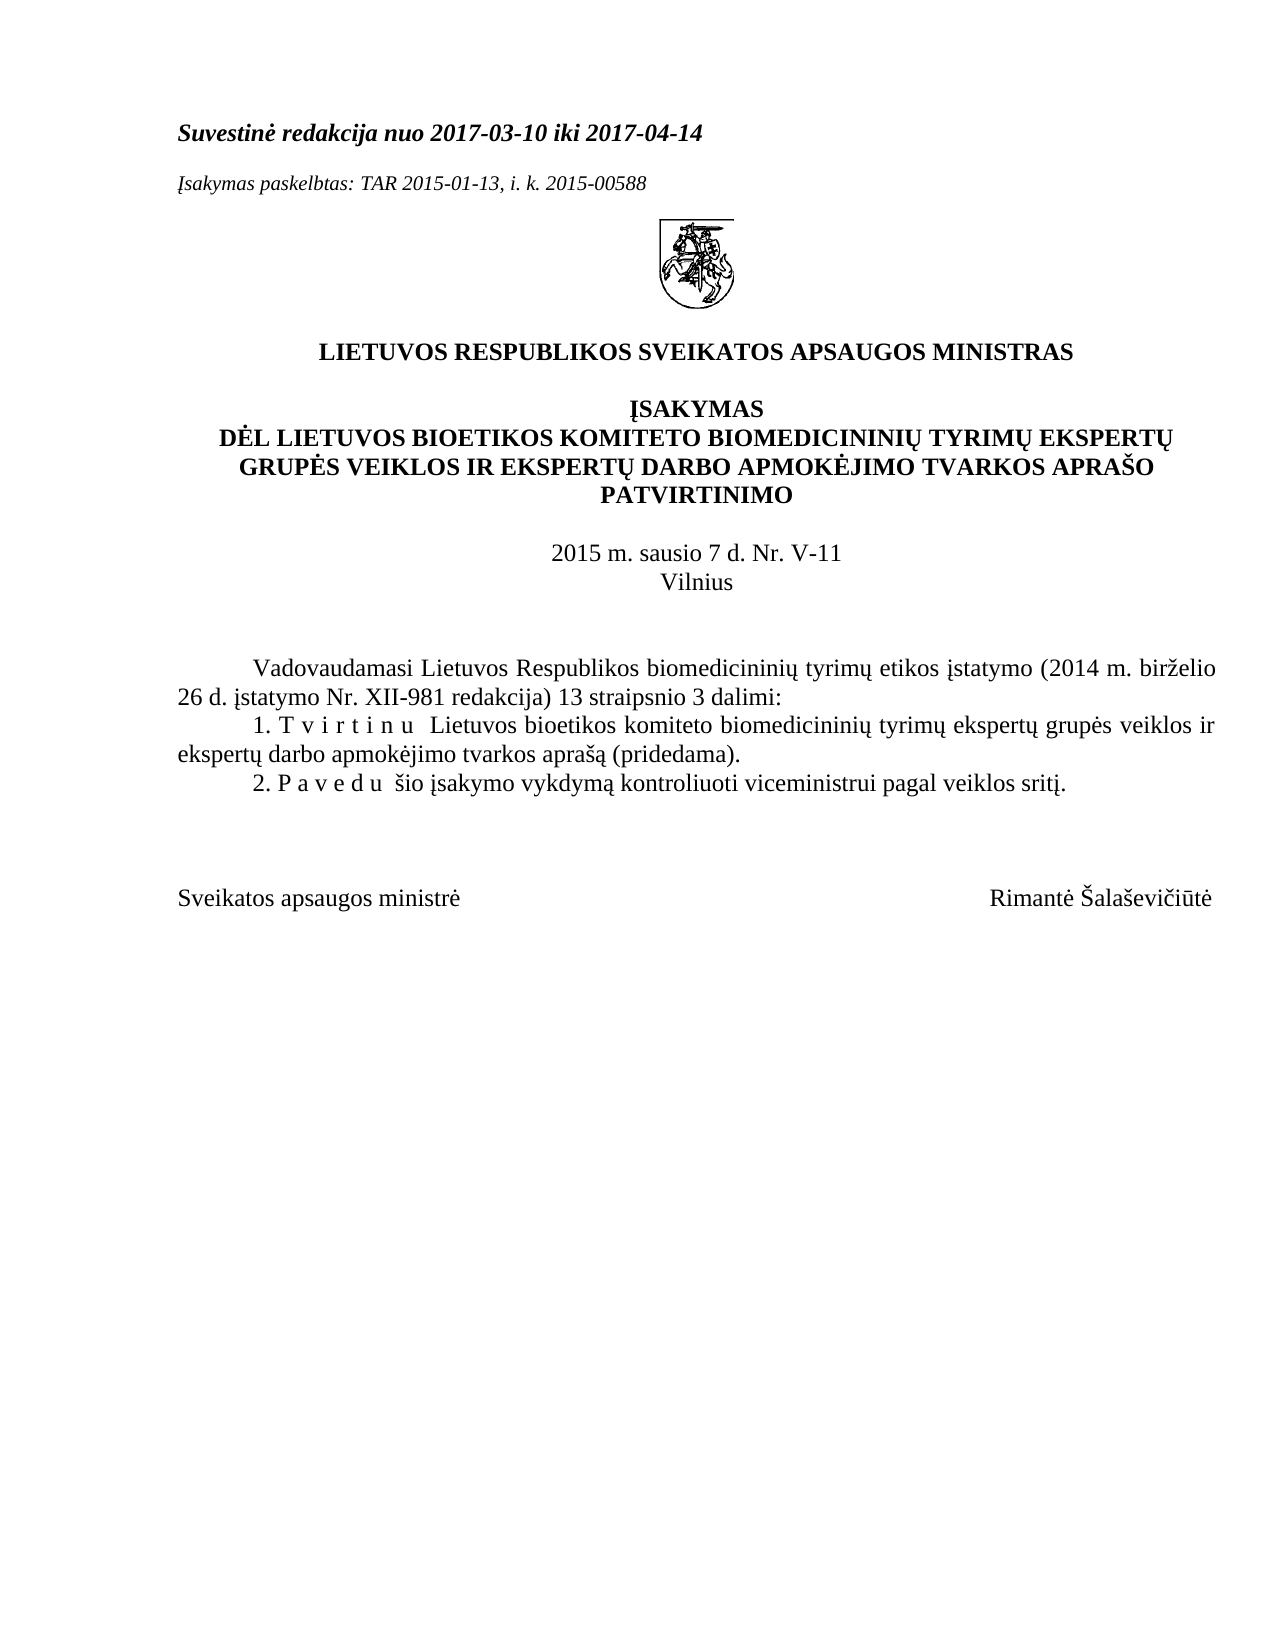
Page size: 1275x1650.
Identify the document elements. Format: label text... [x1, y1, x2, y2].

text LIETUVOS RESPUBLIKOS SVEIKATOS APSAUGOS MINISTRAS [177, 337, 1216, 366]
text Sveikatos apsaugos ministrė Rimantė Šalaševičiūtė [177, 883, 1216, 912]
text Suvestinė redakcija nuo 2017-03-10 iki 2017-04-14 [177, 118, 1216, 147]
text ĮSAKYMAS [177, 394, 1216, 423]
text Įsakymas paskelbtas: TAR 2015-01-13, i. k. 2015-00588 [177, 171, 1216, 195]
text 2015 m. sausio 7 d. Nr. V-11 [177, 538, 1216, 567]
text Vilnius [177, 567, 1216, 596]
text 1. T v i r t i n u Lietuvos bioetikos komiteto biomedicininių tyrimų ekspertų grupės veiklos ir ekspertų darbo apmokėjimo tvarkos aprašą (pridedama). [177, 711, 1216, 768]
text Vadovaudamasi Lietuvos Respublikos biomedicininių tyrimų etikos įstatymo (2014 m. birželio 26 d. įstatymo Nr. XII-981 redakcija) 13 straipsnio 3 dalimi: [177, 653, 1216, 711]
text DĖL LIETUVOS BIOETIKOS KOMITETO BIOMEDICININIŲ TYRIMŲ EKSPERTŲ GRUPĖS VEIKLOS IR EKSPERTŲ DARBO APMOKĖJIMO TVARKOS APRAŠO PATVIRTINIMO [177, 423, 1216, 509]
text 2. P a v e d u šio įsakymo vykdymą kontroliuoti viceministrui pagal veiklos sritį. [177, 768, 1216, 797]
